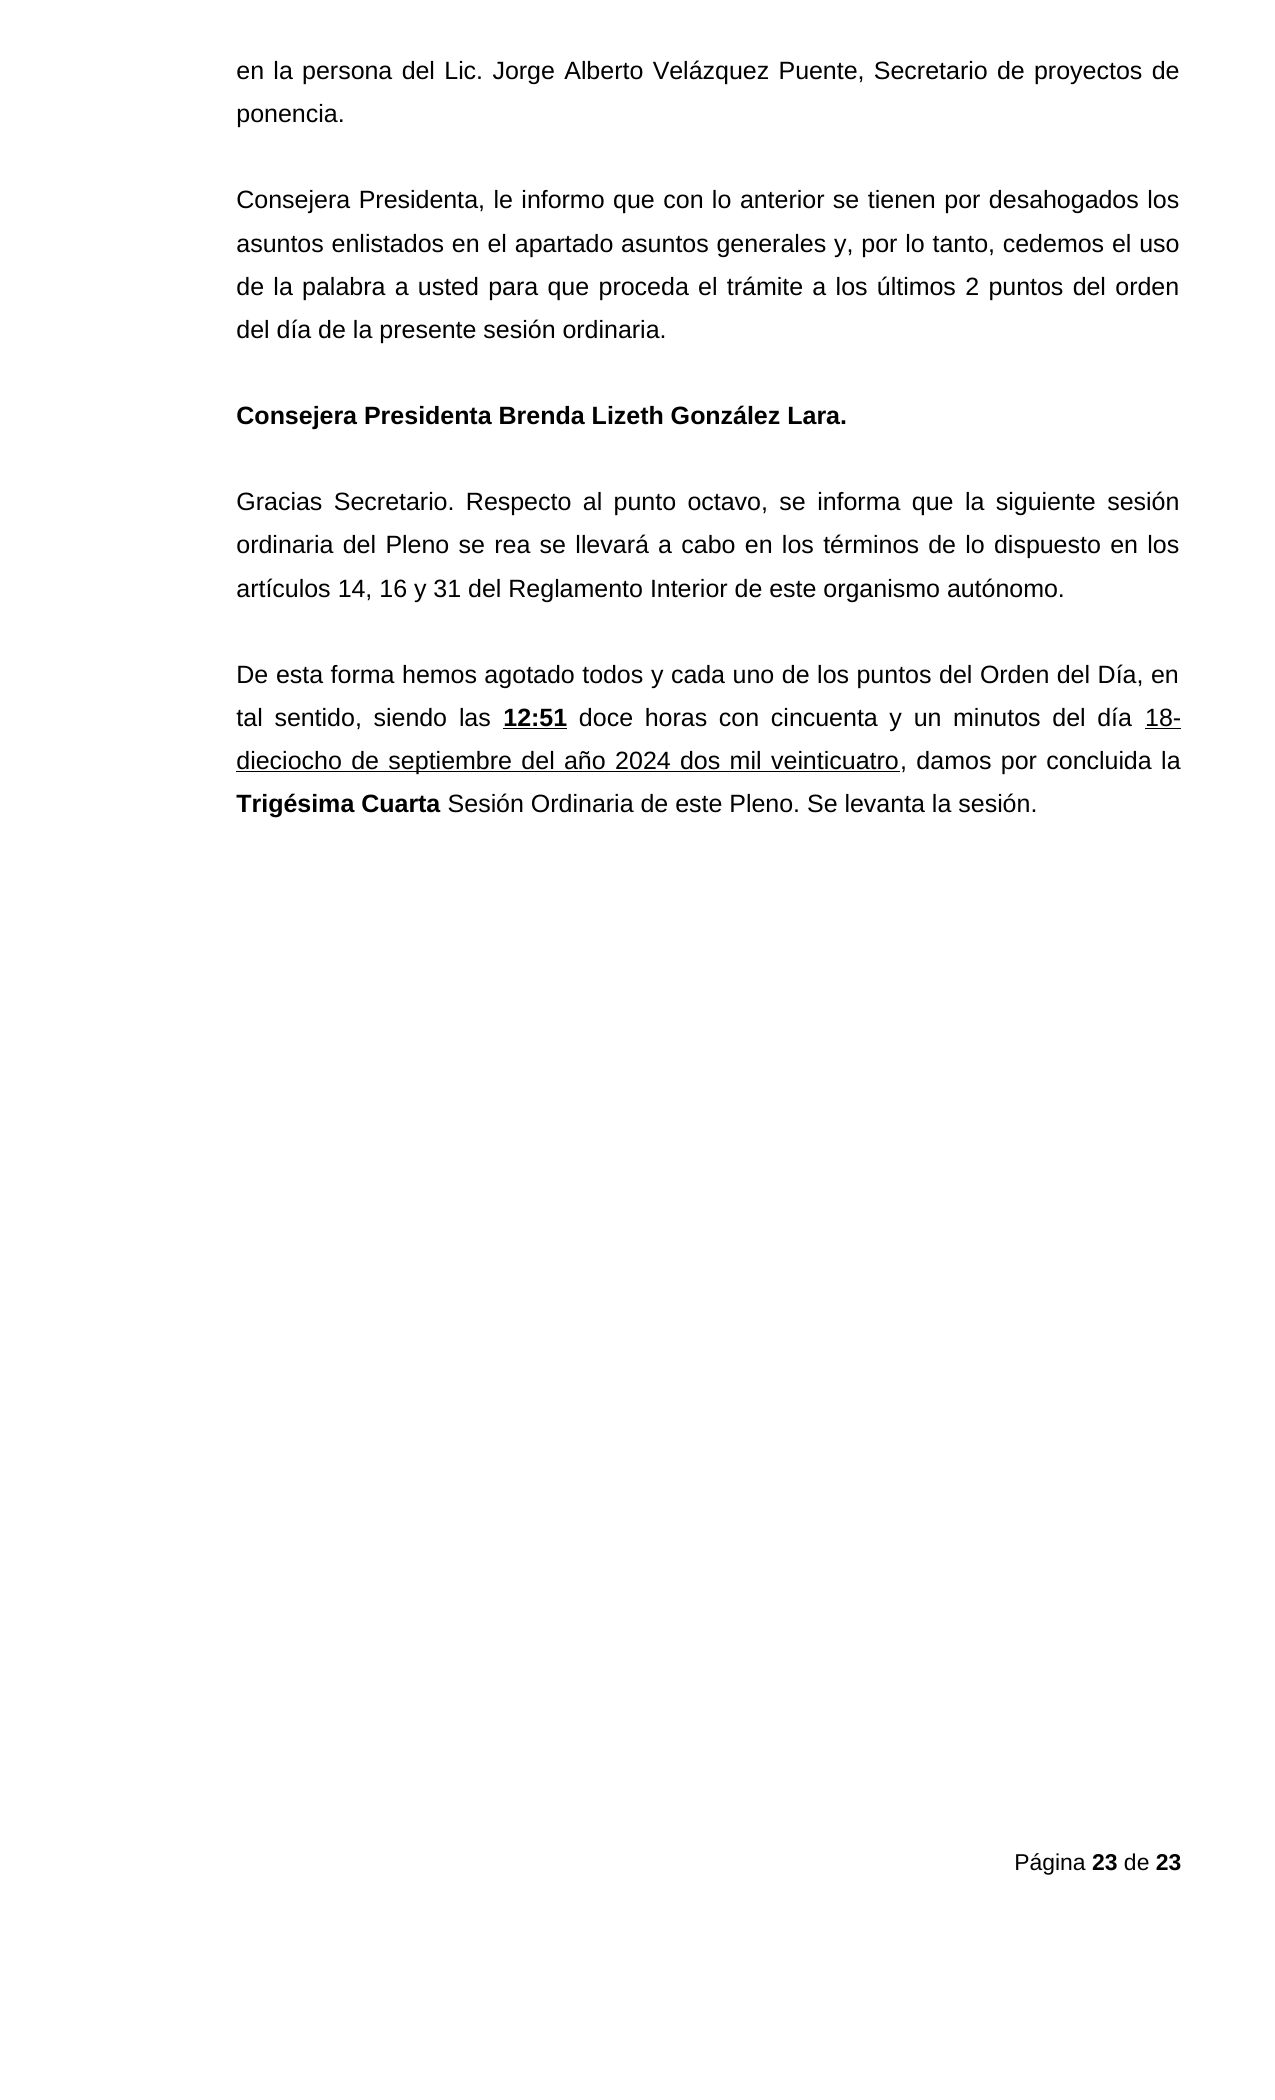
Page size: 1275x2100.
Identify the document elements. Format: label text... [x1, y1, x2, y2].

text en la persona del Lic. Jorge Alberto Velázquez Puente, Secretario de proyectos de ponencia. [236, 56, 1181, 128]
text De esta forma hemos agotado todos y cada uno de los puntos del Orden del Día, en tal sentido, siendo las 12:51 doce horas con cincuenta y un minutos del día 18-dieciocho de septiembre del año 2024 dos mil veinticuatro, damos por concluida la Trigésima Cuarta Sesión Ordinaria de este Pleno. Se levanta la sesión. [236, 660, 1181, 818]
text Gracias Secretario. Respecto al punto octavo, se informa que la siguiente sesión ordinaria del Pleno se rea se llevará a cabo en los términos de lo dispuesto en los artículos 14, 16 y 31 del Reglamento Interior de este organismo autónomo. [236, 487, 1181, 602]
text Consejera Presidenta, le informo que con lo anterior se tienen por desahogados los asuntos enlistados en el apartado asuntos generales y, por lo tanto, cedemos el uso de la palabra a usted para que proceda el trámite a los últimos 2 puntos del orden del día de la presente sesión ordinaria. [236, 186, 1181, 344]
text Consejera Presidenta Brenda Lizeth González Lara. [236, 401, 1181, 430]
